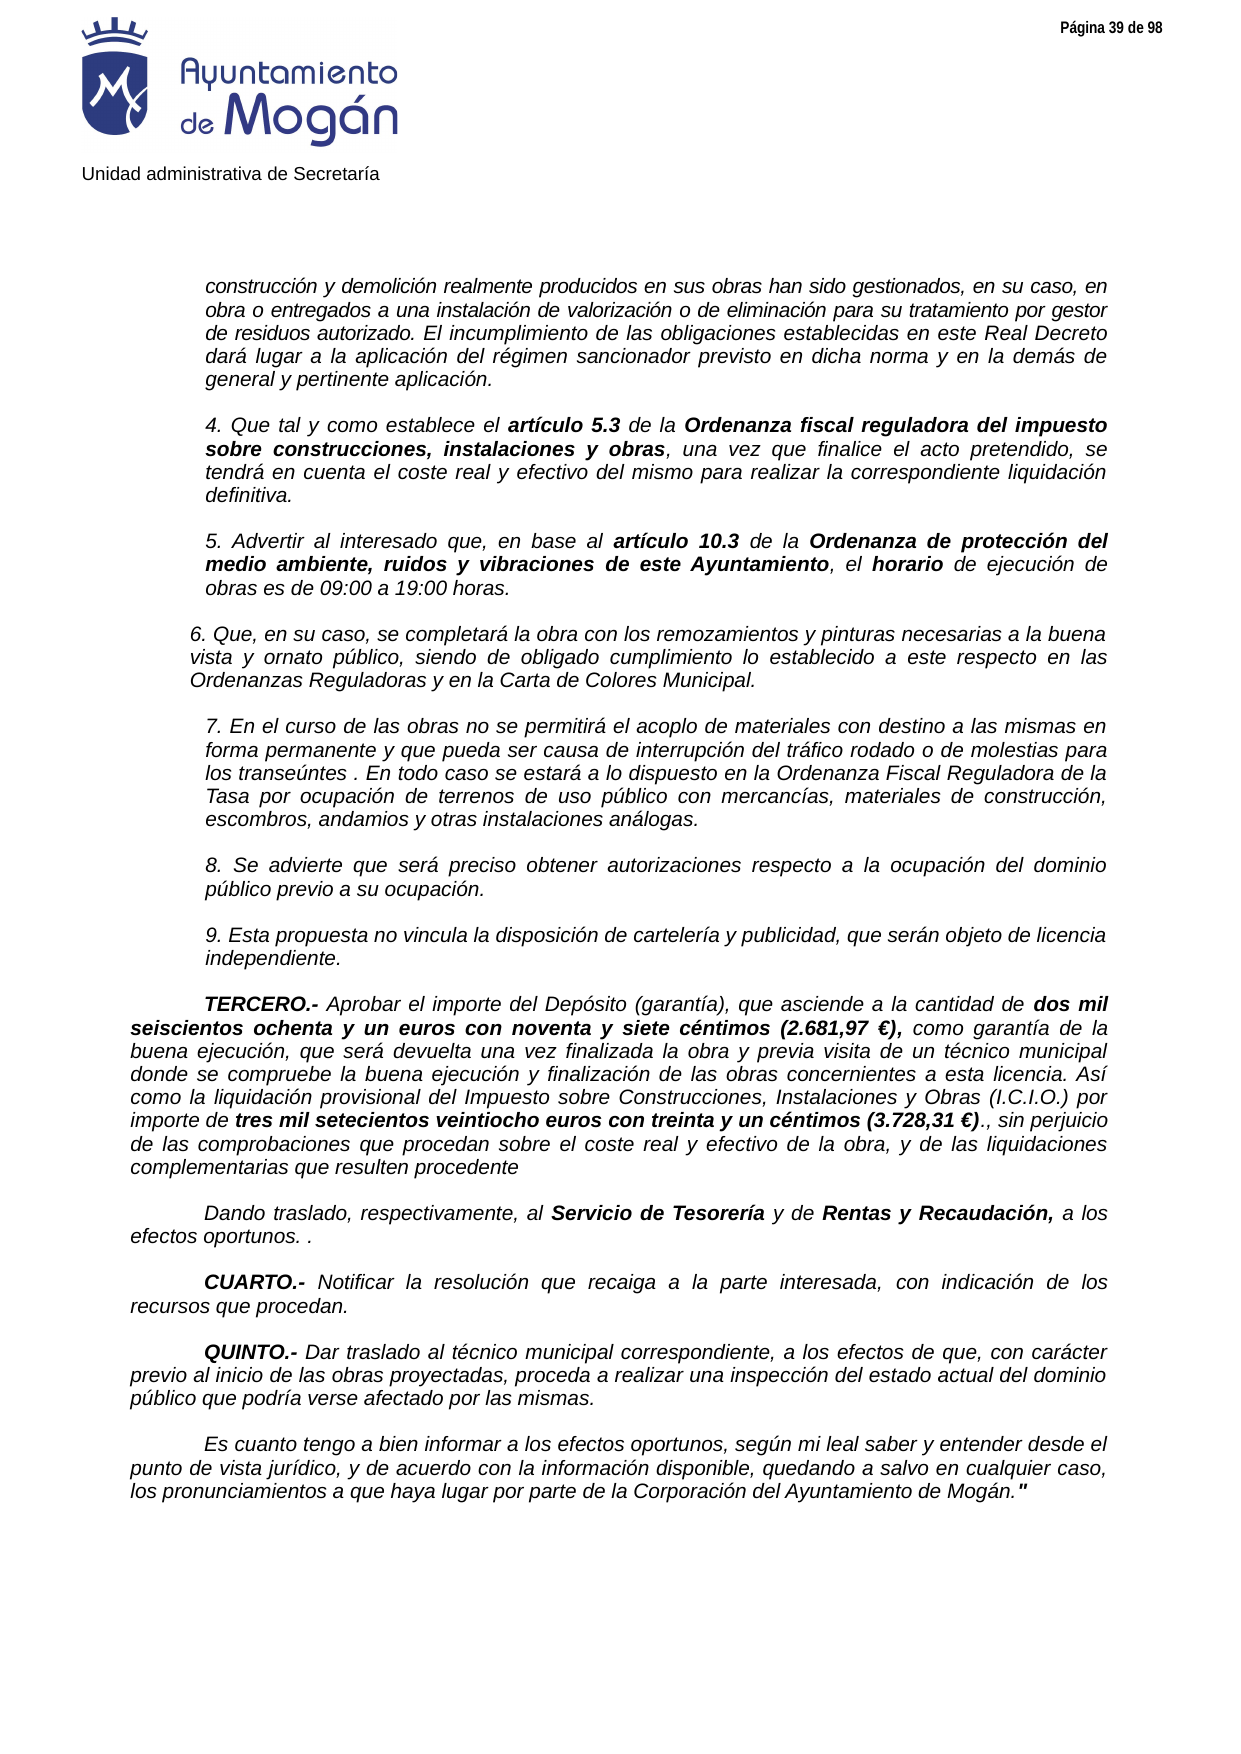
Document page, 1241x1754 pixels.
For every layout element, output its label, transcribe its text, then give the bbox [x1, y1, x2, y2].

text 4. Que tal y como establece el artículo 5.3 de la Ordenanza fiscal reguladora del impuesto sobre construcciones, instalaciones y obras, una vez que finalice el acto pretendido, se tendrá en cuenta el coste real y efectivo del mismo para realizar la correspondiente liquidación definitiva. [205, 414, 1110, 507]
text 8. Se advierte que será preciso obtener autorizaciones respecto a la ocupación del dominio público previo a su ocupación. [205, 854, 1110, 901]
text 9. Esta propuesta no vincula la disposición de cartelería y publicidad, que serán objeto de licencia independiente. [205, 923, 1110, 970]
text Es cuanto tengo a bien informar a los efectos oportunos, según mi leal saber y entender desde el punto de vista jurídico, y de acuerdo con la información disponible, quedando a salvo en cualquier caso, los pronunciamientos a que haya lugar por parte de la Corporación del Ayuntamiento de Mogán." [130, 1433, 1110, 1503]
text QUINTO.- Dar traslado al técnico municipal correspondiente, a los efectos de que, con carácter previo al inicio de las obras proyectadas, proceda a realizar una inspección del estado actual del dominio público que podría verse afectado por las mismas. [130, 1340, 1110, 1410]
text 6. Que, en su caso, se completará la obra con los remozamientos y pinturas necesarias a la buena vista y ornato público, siendo de obligado cumplimiento lo establecido a este respecto en las Ordenanzas Reguladoras y en la Carta de Colores Municipal. [189, 622, 1110, 692]
text Dando traslado, respectivamente, al Servicio de Tesorería y de Rentas y Recaudación, a los efectos oportunos. . [130, 1202, 1110, 1248]
text 5. Advertir al interesado que, en base al artículo 10.3 de la Ordenanza de protección del medio ambiente, ruidos y vibraciones de este Ayuntamiento, el horario de ejecución de obras es de 09:00 a 19:00 horas. [205, 530, 1110, 599]
text 7. En el curso de las obras no se permitirá el acoplo de materiales con destino a las mismas en forma permanente y que pueda ser causa de interrupción del tráfico rodado o de molestias para los transeúntes . En todo caso se estará a lo dispuesto en la Ordenanza Fiscal Reguladora de la Tasa por ocupación de terrenos de uso público con mercancías, materiales de construcción, escombros, andamios y otras instalaciones análogas. [205, 715, 1110, 831]
text TERCERO.- Aprobar el importe del Depósito (garantía), que asciende a la cantidad de dos mil seiscientos ochenta y un euros con noventa y siete céntimos (2.681,97 €), como garantía de la buena ejecución, que será devuelta una vez finalizada la obra y previa visita de un técnico municipal donde se compruebe la buena ejecución y finalización de las obras concernientes a esta licencia. Así como la liquidación provisional del Impuesto sobre Construcciones, Instalaciones y Obras (I.C.I.O.) por importe de tres mil setecientos veintiocho euros con treinta y un céntimos (3.728,31 €)., sin perjuicio de las comprobaciones que procedan sobre el coste real y efectivo de la obra, y de las liquidaciones complementarias que resulten procedente [130, 993, 1110, 1179]
text CUARTO.- Notificar la resolución que recaiga a la parte interesada, con indicación de los recursos que procedan. [130, 1271, 1110, 1317]
text construcción y demolición realmente producidos en sus obras han sido gestionados, en su caso, en obra o entregados a una instalación de valorización o de eliminación para su tratamiento por gestor de residuos autorizado. El incumplimiento de las obligaciones establecidas en este Real Decreto dará lugar a la aplicación del régimen sancionador previsto en dicha norma y en la demás de general y pertinente aplicación. [205, 275, 1110, 391]
picture [81, 17, 398, 153]
